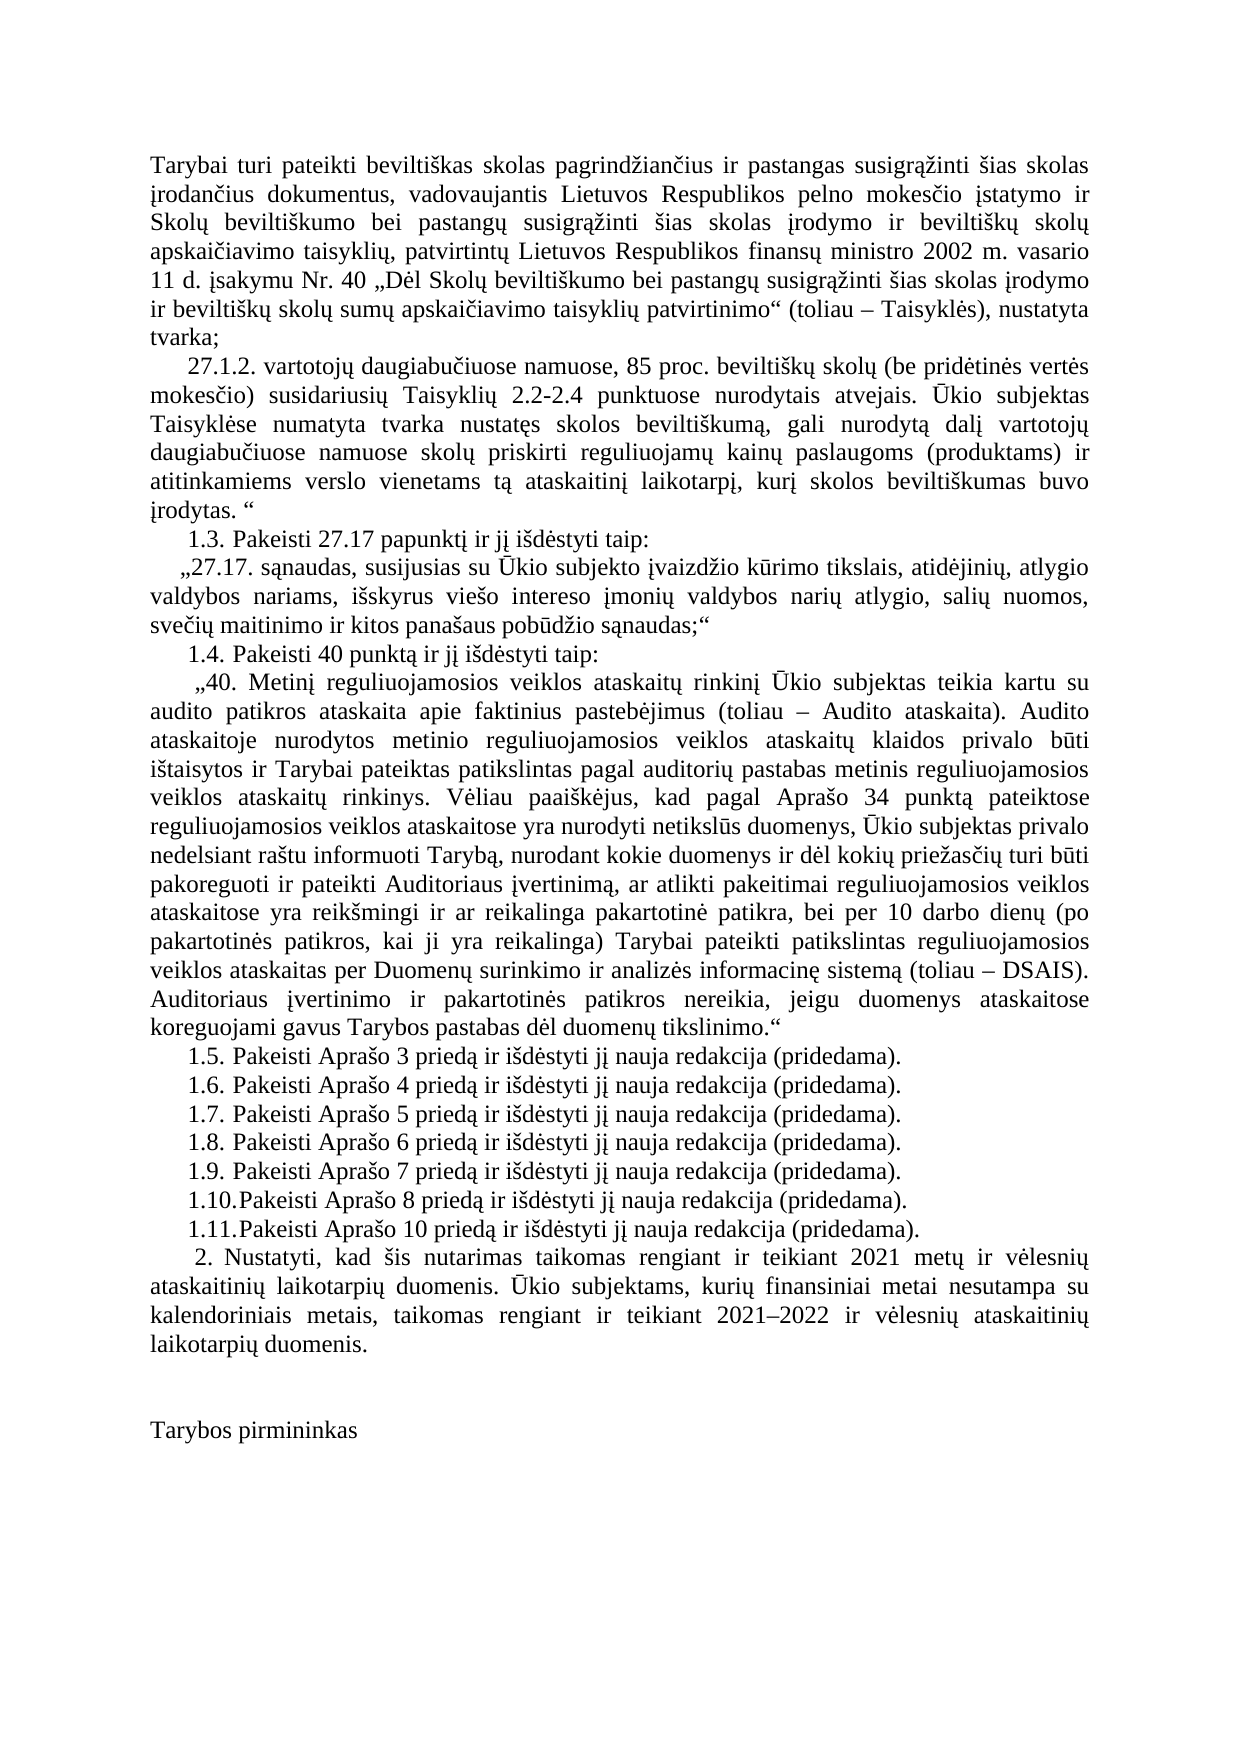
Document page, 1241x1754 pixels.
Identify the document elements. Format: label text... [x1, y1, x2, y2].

text 1.5. Pakeisti Aprašo 3 priedą ir išdėstyti jį nauja redakcija (pridedama). [187, 1041, 1090, 1070]
text 1.3. Pakeisti 27.17 papunktį ir jį išdėstyti taip: [187, 524, 1090, 552]
text 1.9. Pakeisti Aprašo 7 priedą ir išdėstyti jį nauja redakcija (pridedama). [187, 1156, 1090, 1185]
text Tarybos pirmininkas [150, 1415, 1090, 1444]
text Tarybai turi pateikti beviltiškas skolas pagrindžiančius ir pastangas susigrąžinti šias skolas įrodančius dokumentus, vadovaujantis Lietuvos Respublikos pelno mokesčio įstatymo ir Skolų beviltiškumo bei pastangų susigrąžinti šias skolas įrodymo ir beviltiškų skolų apskaičiavimo taisyklių, patvirtintų Lietuvos Respublikos finansų ministro 2002 m. vasario 11 d. įsakymu Nr. 40 „Dėl Skolų beviltiškumo bei pastangų susigrąžinti šias skolas įrodymo ir beviltiškų skolų sumų apskaičiavimo taisyklių patvirtinimo“ (toliau – Taisyklės), nustatyta tvarka; [150, 150, 1090, 351]
text 27.1.2. vartotojų daugiabučiuose namuose, 85 proc. beviltiškų skolų (be pridėtinės vertės mokesčio) susidariusių Taisyklių 2.2-2.4 punktuose nurodytais atvejais. Ūkio subjektas Taisyklėse numatyta tvarka nustatęs skolos beviltiškumą, gali nurodytą dalį vartotojų daugiabučiuose namuose skolų priskirti reguliuojamų kainų paslaugoms (produktams) ir atitinkamiems verslo vienetams tą ataskaitinį laikotarpį, kurį skolos beviltiškumas buvo įrodytas. “ [150, 351, 1090, 524]
text 1.11. Pakeisti Aprašo 10 priedą ir išdėstyti jį nauja redakcija (pridedama). [187, 1214, 1090, 1242]
text 1.4. Pakeisti 40 punktą ir jį išdėstyti taip: [187, 639, 1090, 667]
text 1.10. Pakeisti Aprašo 8 priedą ir išdėstyti jį nauja redakcija (pridedama). [187, 1185, 1090, 1214]
text 1.8. Pakeisti Aprašo 6 priedą ir išdėstyti jį nauja redakcija (pridedama). [187, 1127, 1090, 1156]
text „27.17. sąnaudas, susijusias su Ūkio subjekto įvaizdžio kūrimo tikslais, atidėjinių, atlygio valdybos nariams, išskyrus viešo intereso įmonių valdybos narių atlygio, salių nuomos, svečių maitinimo ir kitos panašaus pobūdžio sąnaudas;“ [150, 552, 1090, 639]
text 1.7. Pakeisti Aprašo 5 priedą ir išdėstyti jį nauja redakcija (pridedama). [187, 1099, 1090, 1127]
text 2. Nustatyti, kad šis nutarimas taikomas rengiant ir teikiant 2021 metų ir vėlesnių ataskaitinių laikotarpių duomenis. Ūkio subjektams, kurių finansiniai metai nesutampa su kalendoriniais metais, taikomas rengiant ir teikiant 2021–2022 ir vėlesnių ataskaitinių laikotarpių duomenis. [150, 1242, 1090, 1357]
text 1.6. Pakeisti Aprašo 4 priedą ir išdėstyti jį nauja redakcija (pridedama). [187, 1070, 1090, 1099]
text „40. Metinį reguliuojamosios veiklos ataskaitų rinkinį Ūkio subjektas teikia kartu su audito patikros ataskaita apie faktinius pastebėjimus (toliau – Audito ataskaita). Audito ataskaitoje nurodytos metinio reguliuojamosios veiklos ataskaitų klaidos privalo būti ištaisytos ir Tarybai pateiktas patikslintas pagal auditorių pastabas metinis reguliuojamosios veiklos ataskaitų rinkinys. Vėliau paaiškėjus, kad pagal Aprašo 34 punktą pateiktose reguliuojamosios veiklos ataskaitose yra nurodyti netikslūs duomenys, Ūkio subjektas privalo nedelsiant raštu informuoti Tarybą, nurodant kokie duomenys ir dėl kokių priežasčių turi būti pakoreguoti ir pateikti Auditoriaus įvertinimą, ar atlikti pakeitimai reguliuojamosios veiklos ataskaitose yra reikšmingi ir ar reikalinga pakartotinė patikra, bei per 10 darbo dienų (po pakartotinės patikros, kai ji yra reikalinga) Tarybai pateikti patikslintas reguliuojamosios veiklos ataskaitas per Duomenų surinkimo ir analizės informacinę sistemą (toliau – DSAIS). Auditoriaus įvertinimo ir pakartotinės patikros nereikia, jeigu duomenys ataskaitose koreguojami gavus Tarybos pastabas dėl duomenų tikslinimo.“ [150, 667, 1090, 1041]
